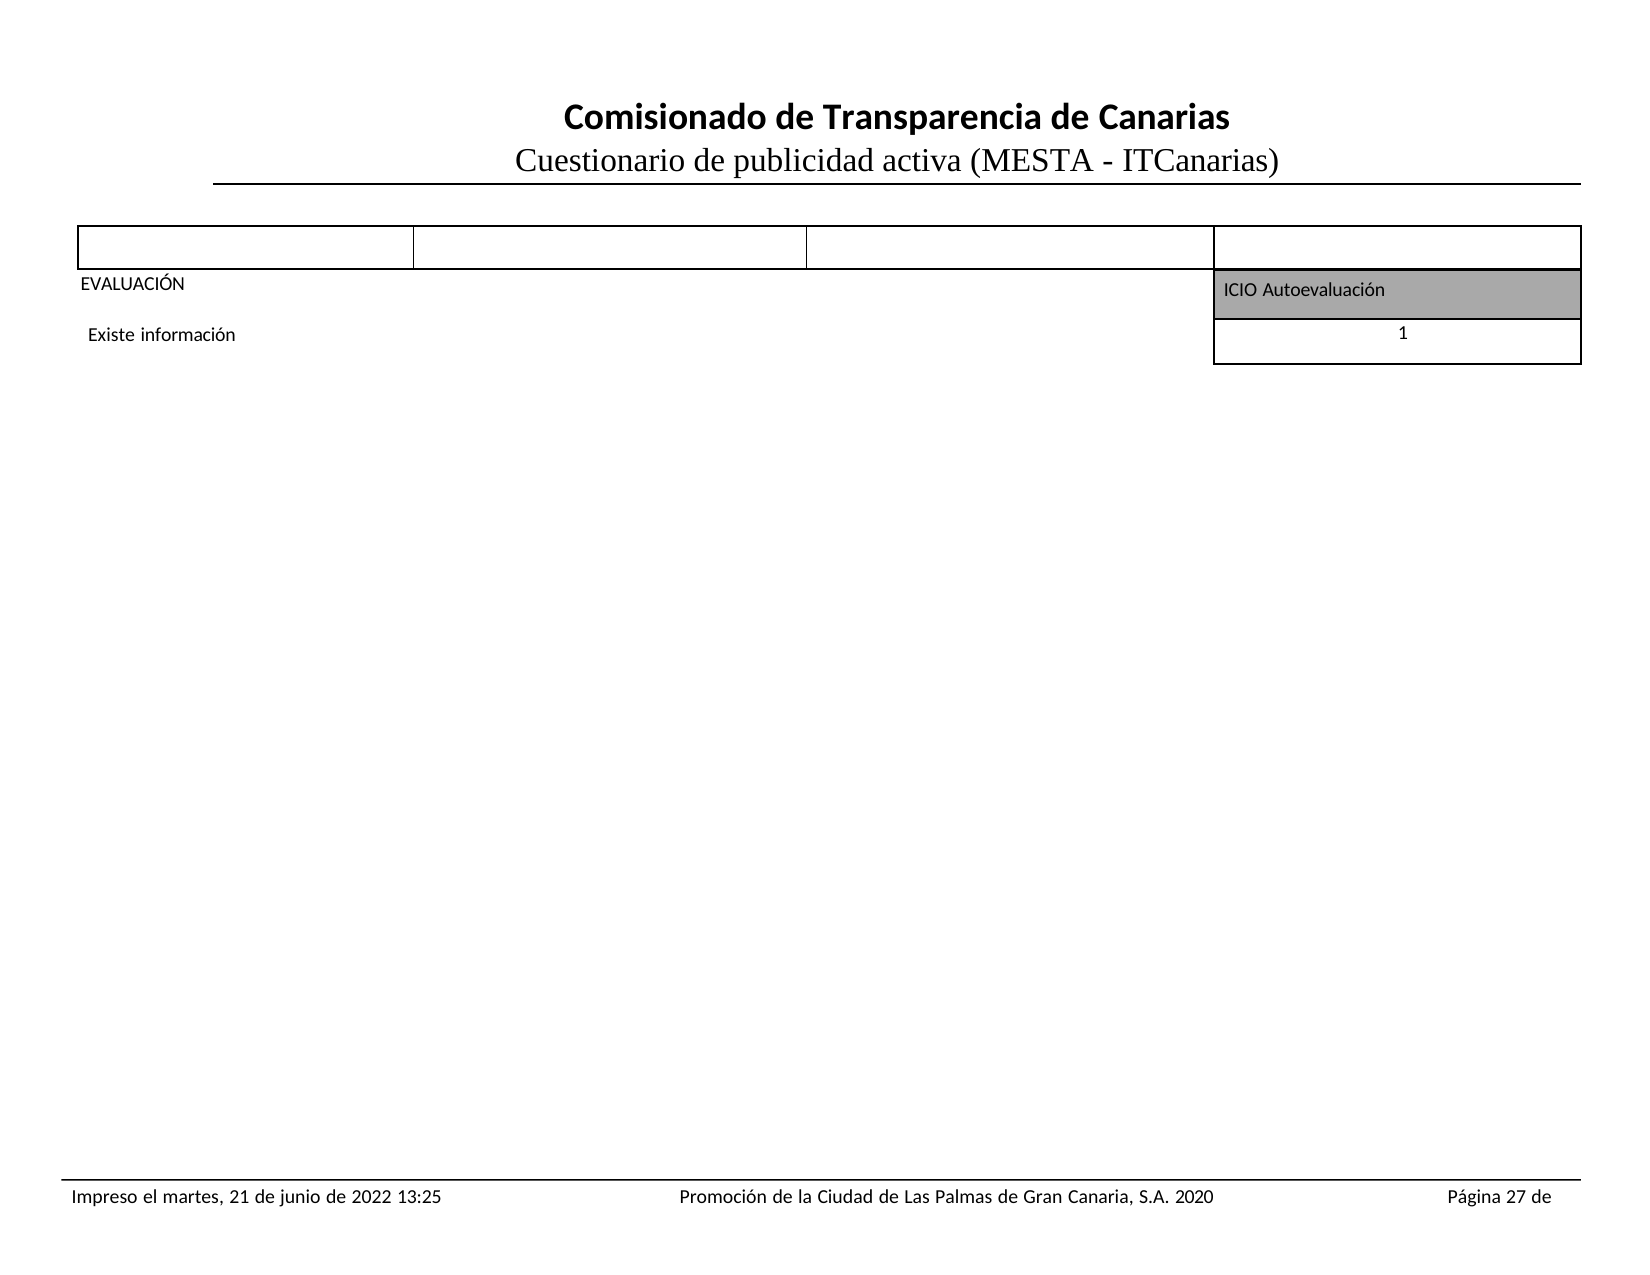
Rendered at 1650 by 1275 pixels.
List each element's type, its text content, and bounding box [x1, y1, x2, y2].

table_cell EVALUACIÓN Existe información [78, 270, 1213, 363]
table_cell [807, 227, 1213, 268]
table_cell [414, 227, 806, 268]
table_cell ICIO Autoevaluación [1215, 271, 1580, 318]
table_cell [79, 227, 413, 268]
table_cell [1215, 227, 1580, 268]
table_cell 1 [1215, 320, 1580, 363]
